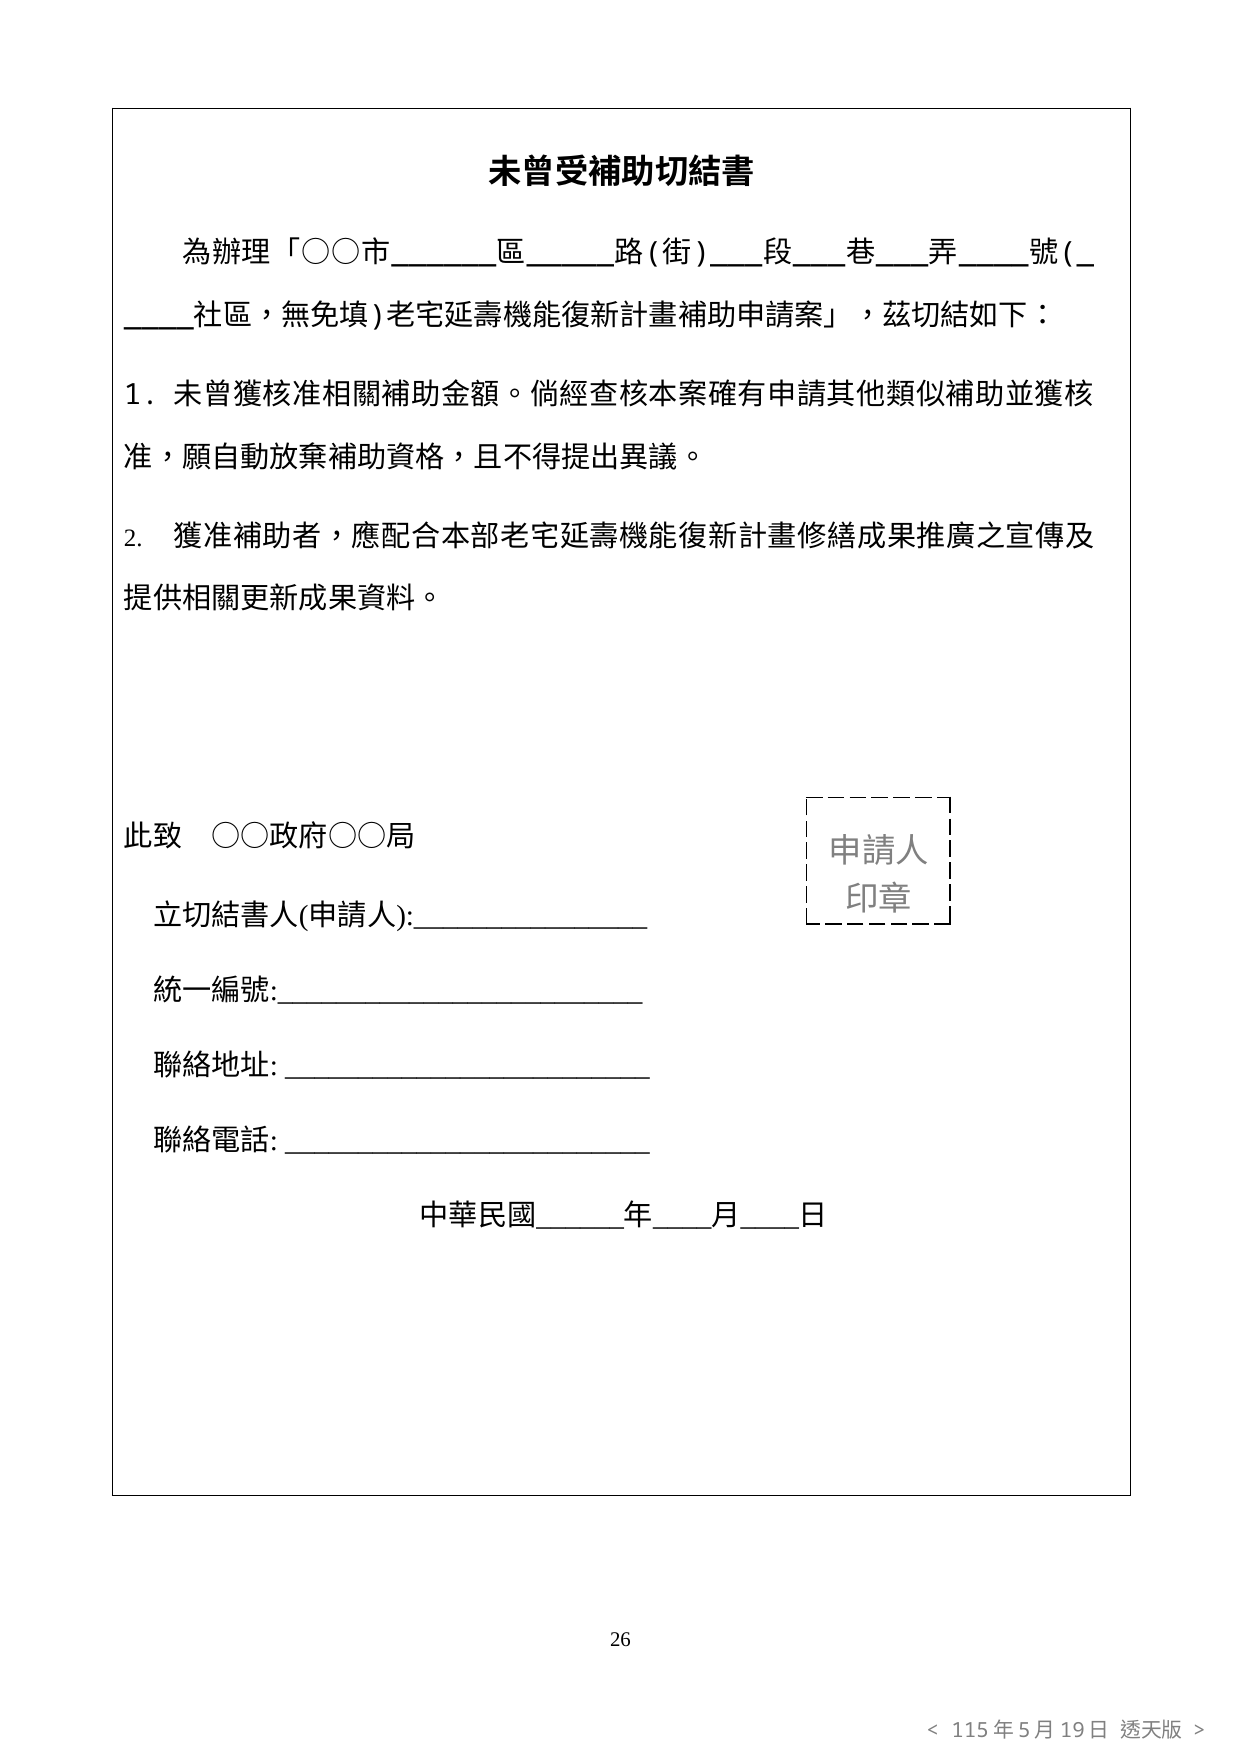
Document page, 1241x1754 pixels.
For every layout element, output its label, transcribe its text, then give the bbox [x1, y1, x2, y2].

table_header 未曾受補助切結書 為辦理「○○市______區_____路(街)___段___巷___弄____號(_____社區，無免填)老宅延壽機能復新計畫補助申請案」，茲切結如下： 未曾獲核准相關補助金額。倘經查核本案確有申請其他類似補助並獲核准，願自動放棄補助資格，且不得提出異議。 獲准補助者，應配合本部老宅延壽機能復新計畫修繕成果推廣之宣傳及提供相關更新成果資料。 此致 ○○政府○○局 立切結書人(申請人):­­­­­­­­­­­­­­­­­­­________________ 統一編號:_________________________ 聯絡地址: _________________________ 聯絡電話: _________________________ 中華民國______年____月____日 [113, 109, 1130, 1495]
